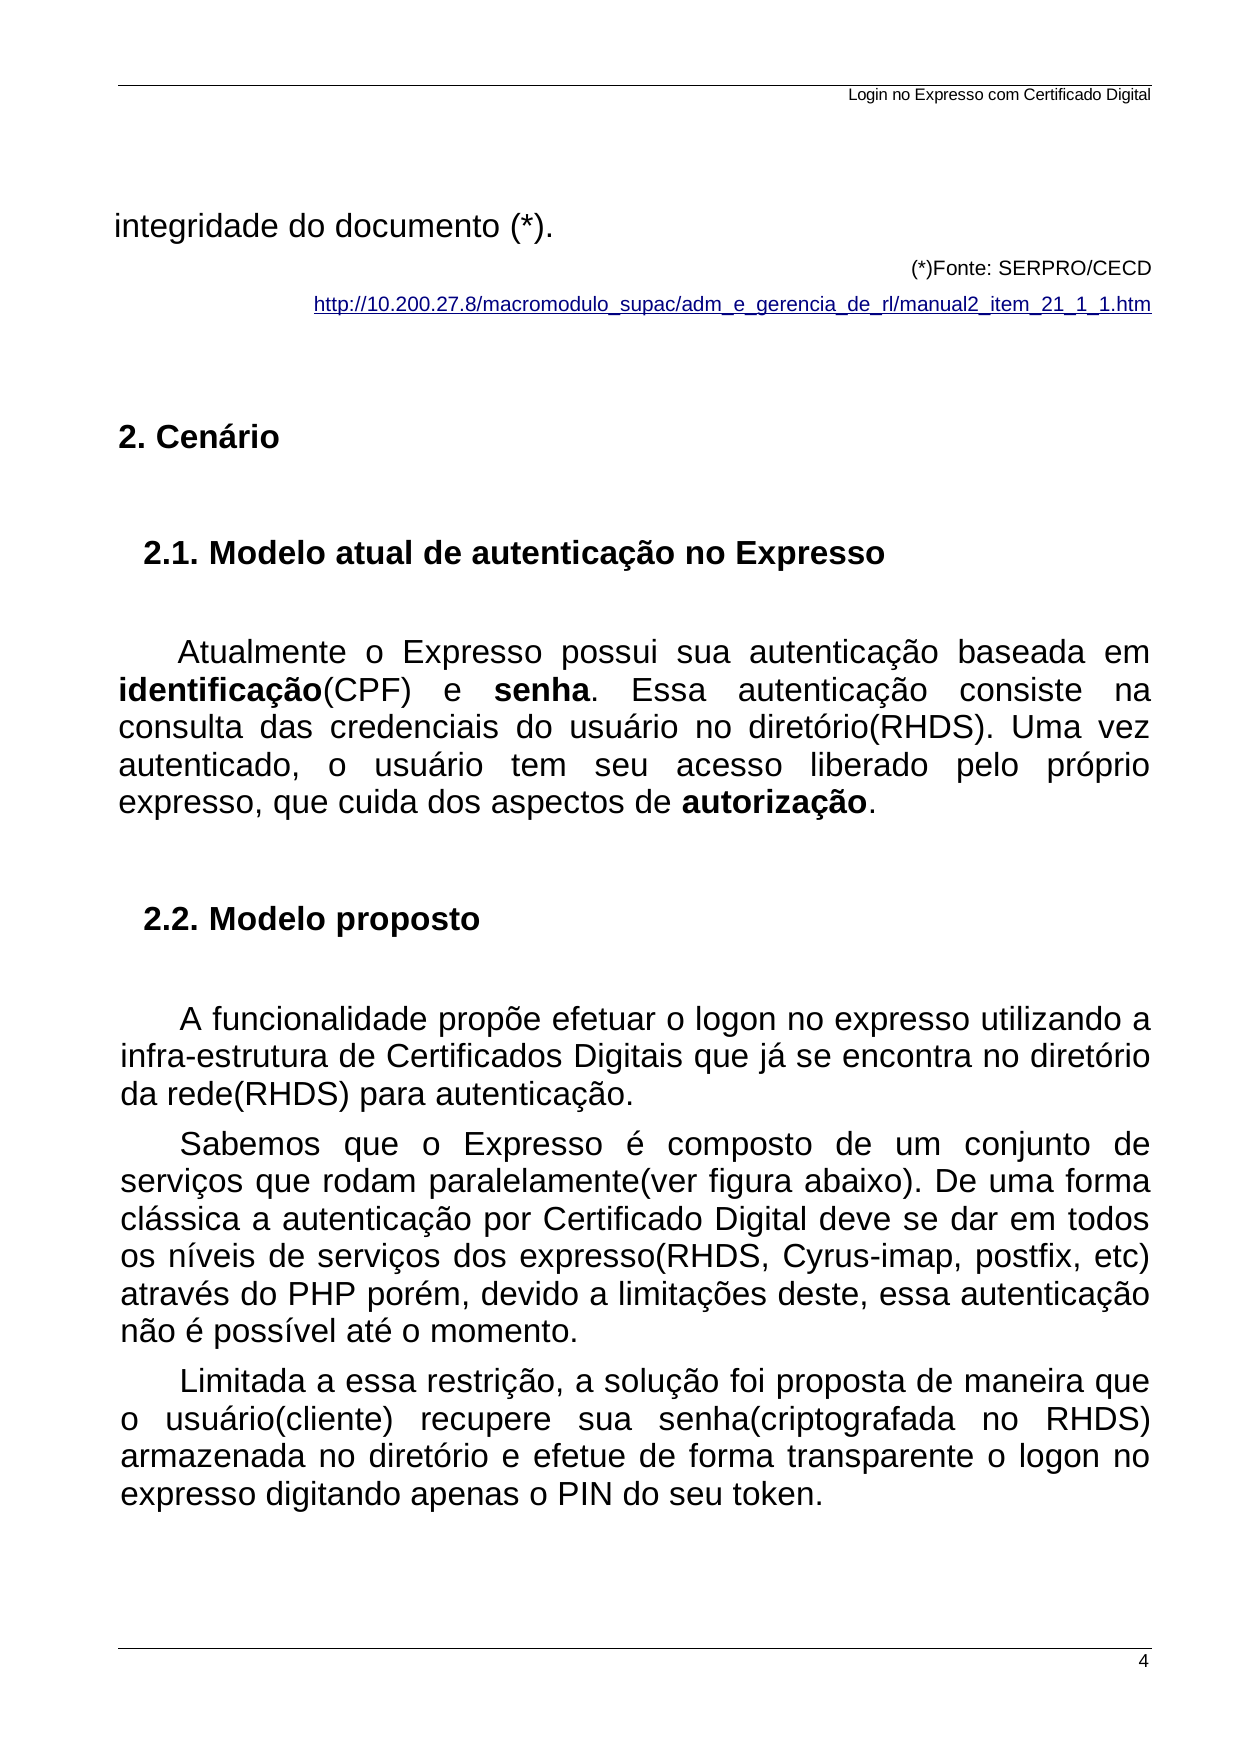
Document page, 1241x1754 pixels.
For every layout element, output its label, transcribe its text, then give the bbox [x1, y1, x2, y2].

text (*)Fonte: SERPRO/CECD [143, 257, 1152, 280]
text Limitada a essa restrição, a solução foi proposta de maneira que o usuário(cliente) recupere sua senha(criptografada no RHDS) armazenada no diretório e efetue de forma transparente o logon no expresso digitando apenas o PIN do seu token. [120, 1362, 1152, 1512]
subtitle Cenário [118, 418, 1152, 455]
subtitle Modelo atual de autenticação no Expresso [143, 534, 1152, 572]
text integridade do documento (*). [114, 207, 1152, 244]
text Sabemos que o Expresso é composto de um conjunto de serviços que rodam paralelamente(ver figura abaixo). De uma forma clássica a autenticação por Certificado Digital deve se dar em todos os níveis de serviços dos expresso(RHDS, Cyrus-imap, postfix, etc) através do PHP porém, devido a limitações deste, essa autenticação não é possível até o momento. [120, 1124, 1152, 1349]
text http://10.200.27.8/macromodulo_supac/adm_e_gerencia_de_rl/manual2_item_21_1_1.htm [143, 293, 1152, 316]
subtitle Modelo proposto [143, 900, 1152, 938]
text Atualmente o Expresso possui sua autenticação baseada em identificação(CPF) e senha. Essa autenticação consiste na consulta das credenciais do usuário no diretório(RHDS). Uma vez autenticado, o usuário tem seu acesso liberado pelo próprio expresso, que cuida dos aspectos de autorização. [118, 633, 1152, 821]
text A funcionalidade propõe efetuar o logon no expresso utilizando a infra-estrutura de Certificados Digitais que já se encontra no diretório da rede(RHDS) para autenticação. [120, 999, 1152, 1112]
